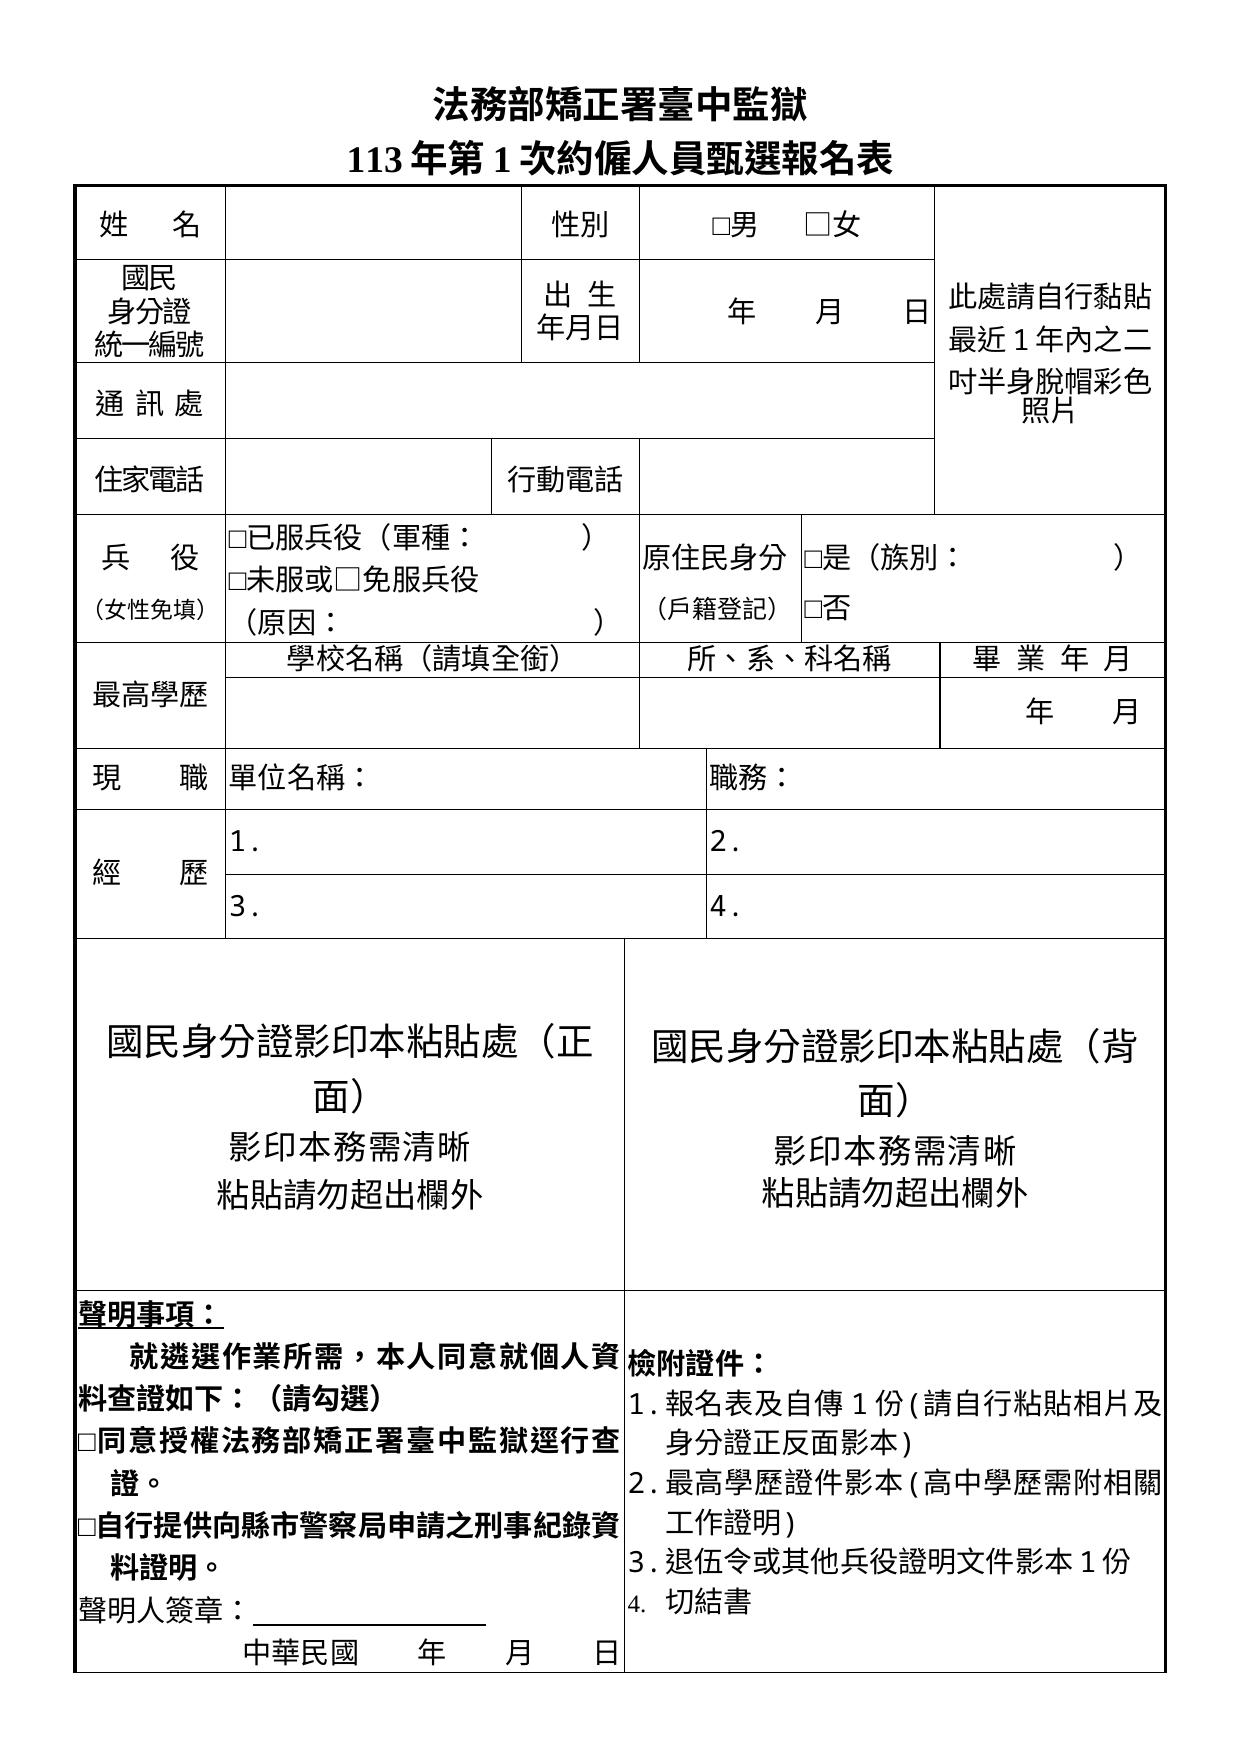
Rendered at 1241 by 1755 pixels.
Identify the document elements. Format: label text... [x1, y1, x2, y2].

table_cell 檢附證件： 報名表及自傳1份(請自行粘貼相片及身分證正反面影本) 最高學歷證件影本(高中學歷需附相關工作證明) 退伍令或其他兵役證明文件影本1份 切結書 [625, 1291, 1164, 1672]
table_cell 兵役 （女性免填） [77, 515, 225, 642]
table_cell 國民 身分證 統一編號 [77, 260, 225, 362]
table_cell 4. [707, 875, 1164, 938]
table_cell □已服兵役（軍種： ） □未服或□免服兵役 （原因： ） [226, 515, 639, 642]
table_cell 畢 業 年 月 [941, 643, 1164, 677]
table_cell 職務： [707, 749, 1164, 808]
table_cell [226, 260, 521, 362]
table_cell [640, 678, 939, 747]
table_cell 此處請自行黏貼 最近1年內之二 吋半身脫帽彩色 照片 [935, 187, 1164, 513]
table_cell [640, 439, 934, 513]
table_cell 2. [707, 810, 1164, 873]
table_cell 年 月 [941, 678, 1164, 747]
table_cell 單位名稱： [226, 749, 706, 808]
table_cell 年 月 日 [640, 260, 934, 362]
table_cell 姓 名 [77, 187, 225, 259]
table_cell 通 訊 處 [77, 363, 225, 438]
table_cell 出 生 年月日 [522, 260, 639, 362]
table_cell 學校名稱（請填全銜） [226, 643, 639, 677]
table_cell 住家電話 [77, 439, 225, 513]
table_cell 國民身分證影印本粘貼處（背面） 影印本務需清晰 粘貼請勿超出欄外 [625, 939, 1164, 1290]
table_cell 3. [226, 875, 706, 938]
table_cell 所、系、科名稱 [640, 643, 939, 677]
table_cell 聲明事項： 就遴選作業所需，本人同意就個人資料查證如下：（請勾選） □同意授權法務部矯正署臺中監獄逕行查證。 □自行提供向縣市警察局申請之刑事紀錄資料證明。 聲明人簽章： 中華民國 年 月 日 [77, 1291, 624, 1672]
table_cell [226, 439, 491, 513]
table_cell 國民身分證影印本粘貼處（正面） 影印本務需清晰 粘貼請勿超出欄外 [77, 939, 624, 1290]
table_cell 行動電話 [492, 439, 639, 513]
table_cell 原住民身分 （戶籍登記） [640, 515, 801, 642]
table_cell 現 職 [77, 749, 225, 808]
table_cell 最高學歷 [77, 643, 225, 747]
table_header 法務部矯正署臺中監獄 113年第1次約僱人員甄選報名表 [75, 75, 1165, 183]
table_cell [226, 678, 639, 747]
table_cell 性別 [522, 187, 639, 259]
table_cell □男 □女 [640, 187, 934, 259]
table_cell 1. [226, 810, 706, 873]
table_cell [226, 363, 934, 438]
table_cell □是（族別： ） □否 [802, 515, 1164, 642]
table_cell [226, 187, 521, 259]
table_cell 經 歷 [77, 810, 225, 938]
